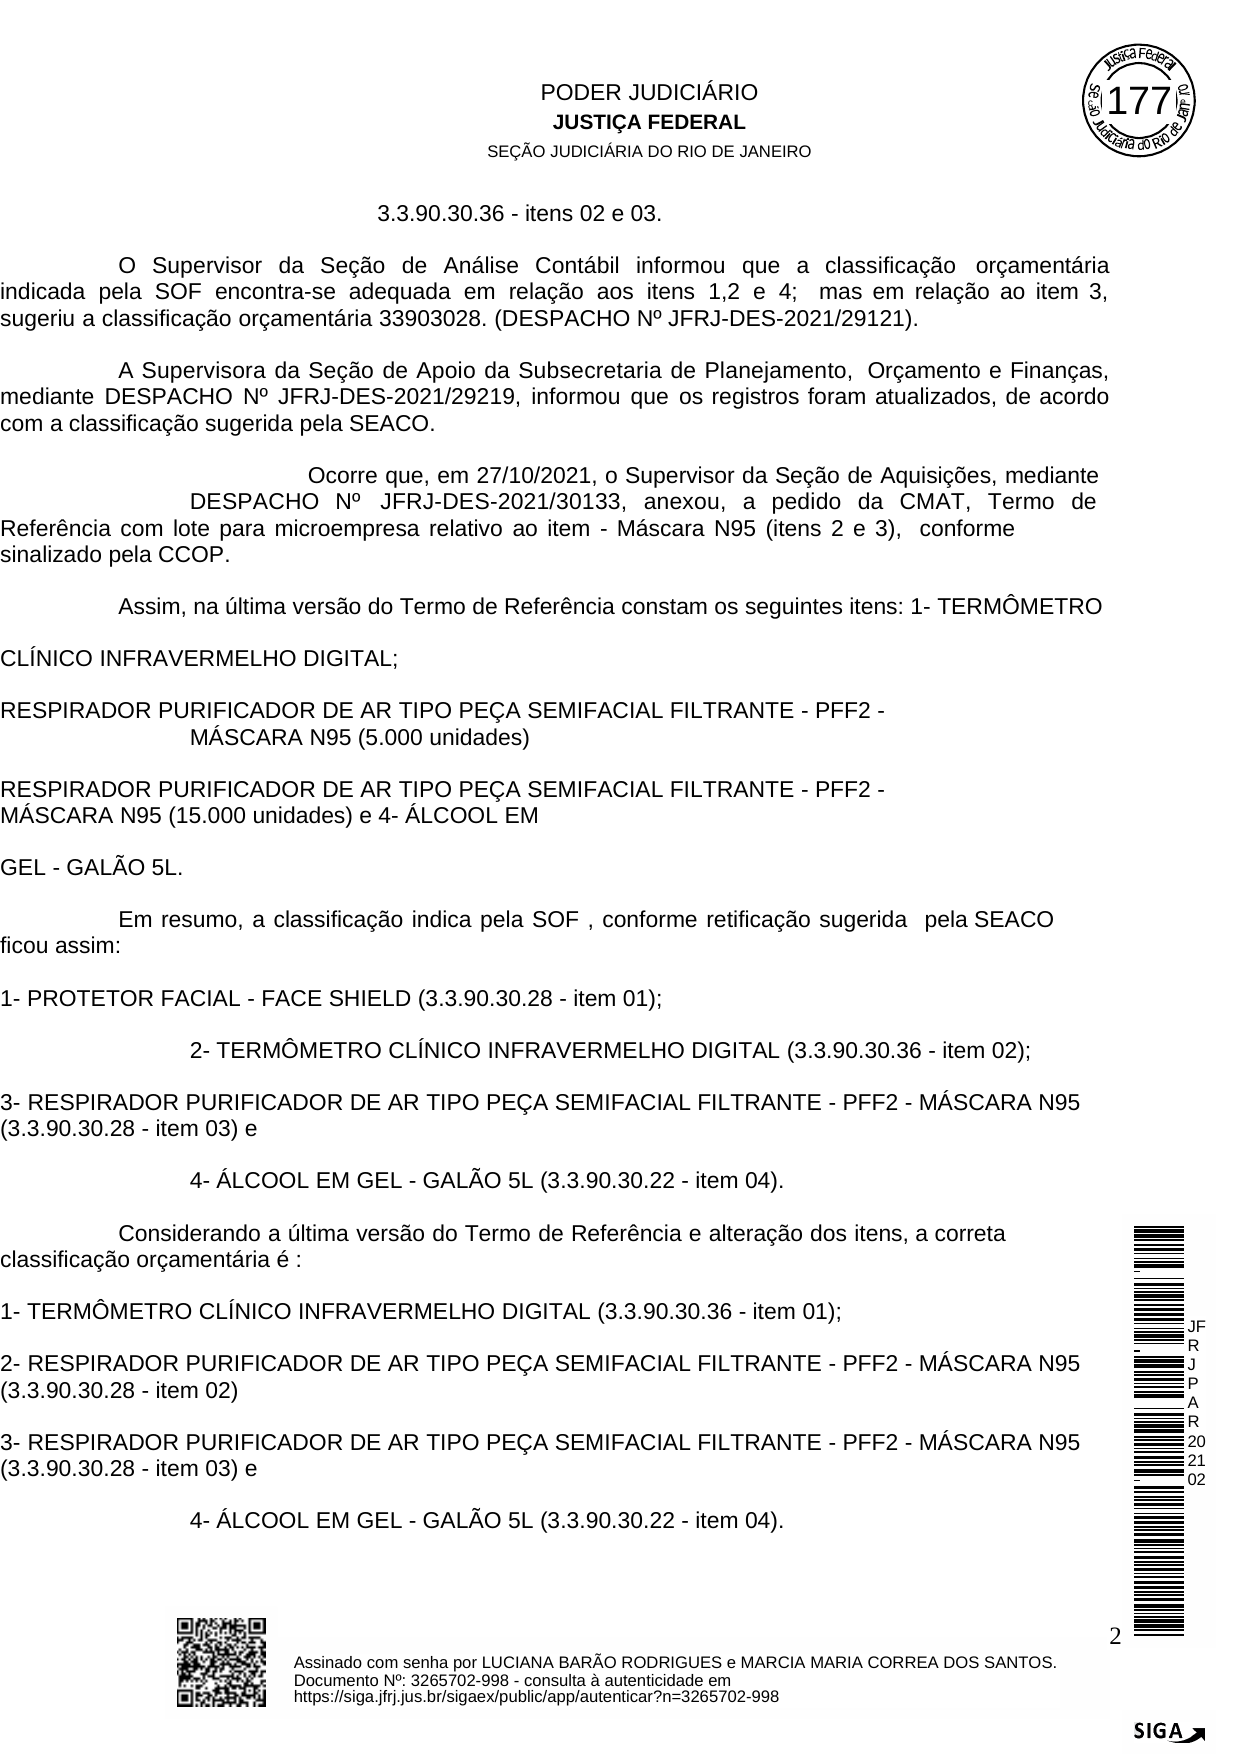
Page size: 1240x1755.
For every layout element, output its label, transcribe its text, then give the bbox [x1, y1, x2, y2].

list PROTETOR FACIAL - FACE SHIELD (3.3.90.30.28 - item 01); [0, 984, 1239, 1011]
list RESPIRADOR PURIFICADOR DE AR TIPO PEÇA SEMIFACIAL FILTRANTE - PFF2 - [0, 697, 1239, 723]
text Em resumo, a classificação indica pela SOF , conforme retificação sugerida pela SEACO ficou assim: [0, 906, 1104, 959]
list RESPIRADOR PURIFICADOR DE AR TIPO PEÇA SEMIFACIAL FILTRANTE - PFF2 - [0, 776, 1239, 802]
list TERMÔMETRO CLÍNICO INFRAVERMELHO DIGITAL (3.3.90.30.36 - item 02); [189, 1037, 1239, 1063]
list RESPIRADOR PURIFICADOR DE AR TIPO PEÇA SEMIFACIAL FILTRANTE - PFF2 - MÁSCARA N95 (3.3.90.30.28 - item 03) e [0, 1089, 1104, 1142]
list RESPIRADOR PURIFICADOR DE AR TIPO PEÇA SEMIFACIAL FILTRANTE - PFF2 - MÁSCARA N95 (3.3.90.30.28 - item 03) e [0, 1429, 1104, 1482]
text Considerando a última versão do Termo de Referência e alteração dos itens, a correta classificação orçamentária é : [0, 1220, 1104, 1272]
text Referência com lote para microempresa relativo ao item - Máscara N95 (itens 2 e 3), conforme sinalizado pela CCOP. [0, 515, 1104, 567]
list ÁLCOOL EM GEL - GALÃO 5L (3.3.90.30.22 - item 04). [189, 1507, 1122, 1534]
text ç [1088, 97, 1100, 106]
text Assim, na última versão do Termo de Referência constam os seguintes itens: 1- TERMÔMETRO CLÍNICO INFRAVERMELHO DIGITAL; [0, 593, 1104, 671]
text A Supervisora da Seção de Apoio da Subsecretaria de Planejamento, Orçamento e Finanças, mediante DESPACHO Nº JFRJ-DES-2021/29219, informou que os registros foram atualizados, de acordo com a classificação sugerida pela SEACO. [0, 357, 1109, 436]
text e [1180, 96, 1192, 105]
text JFRJ-DES-2021/30133, anexou, a pedido da CMAT, Termo de [380, 488, 1239, 514]
text 3.3.90.30.36 - itens 02 e 03. [377, 200, 1239, 226]
text Ocorre que, em 27/10/2021, o Supervisor da Seção de Aquisições, mediante [308, 462, 1239, 488]
text DESPACHO Nº [189, 488, 363, 514]
text MÁSCARA N95 (5.000 unidades) [189, 723, 1239, 750]
list RESPIRADOR PURIFICADOR DE AR TIPO PEÇA SEMIFACIAL FILTRANTE - PFF2 - MÁSCARA N95 (3.3.90.30.28 - item 02) [0, 1350, 1104, 1403]
list ÁLCOOL EM GEL - GALÃO 5L (3.3.90.30.22 - item 04). [189, 1167, 1239, 1194]
text MÁSCARA N95 (15.000 unidades) e 4- ÁLCOOL EM GEL - GALÃO 5L. [0, 802, 576, 880]
list JFRJPAR202102789A [1187, 1316, 1206, 1488]
list TERMÔMETRO CLÍNICO INFRAVERMELHO DIGITAL (3.3.90.30.36 - item 01); [0, 1298, 1122, 1324]
text O Supervisor da Seção de Análise Contábil informou que a classificação orçamentária indicada pela SOF encontra-se adequada em relação aos itens 1,2 e 4; mas em relação ao item 3, sugeriu a classificação orçamentária 33903028. (DESPACHO Nº JFRJ-DES-2021/29121). [0, 252, 1109, 331]
